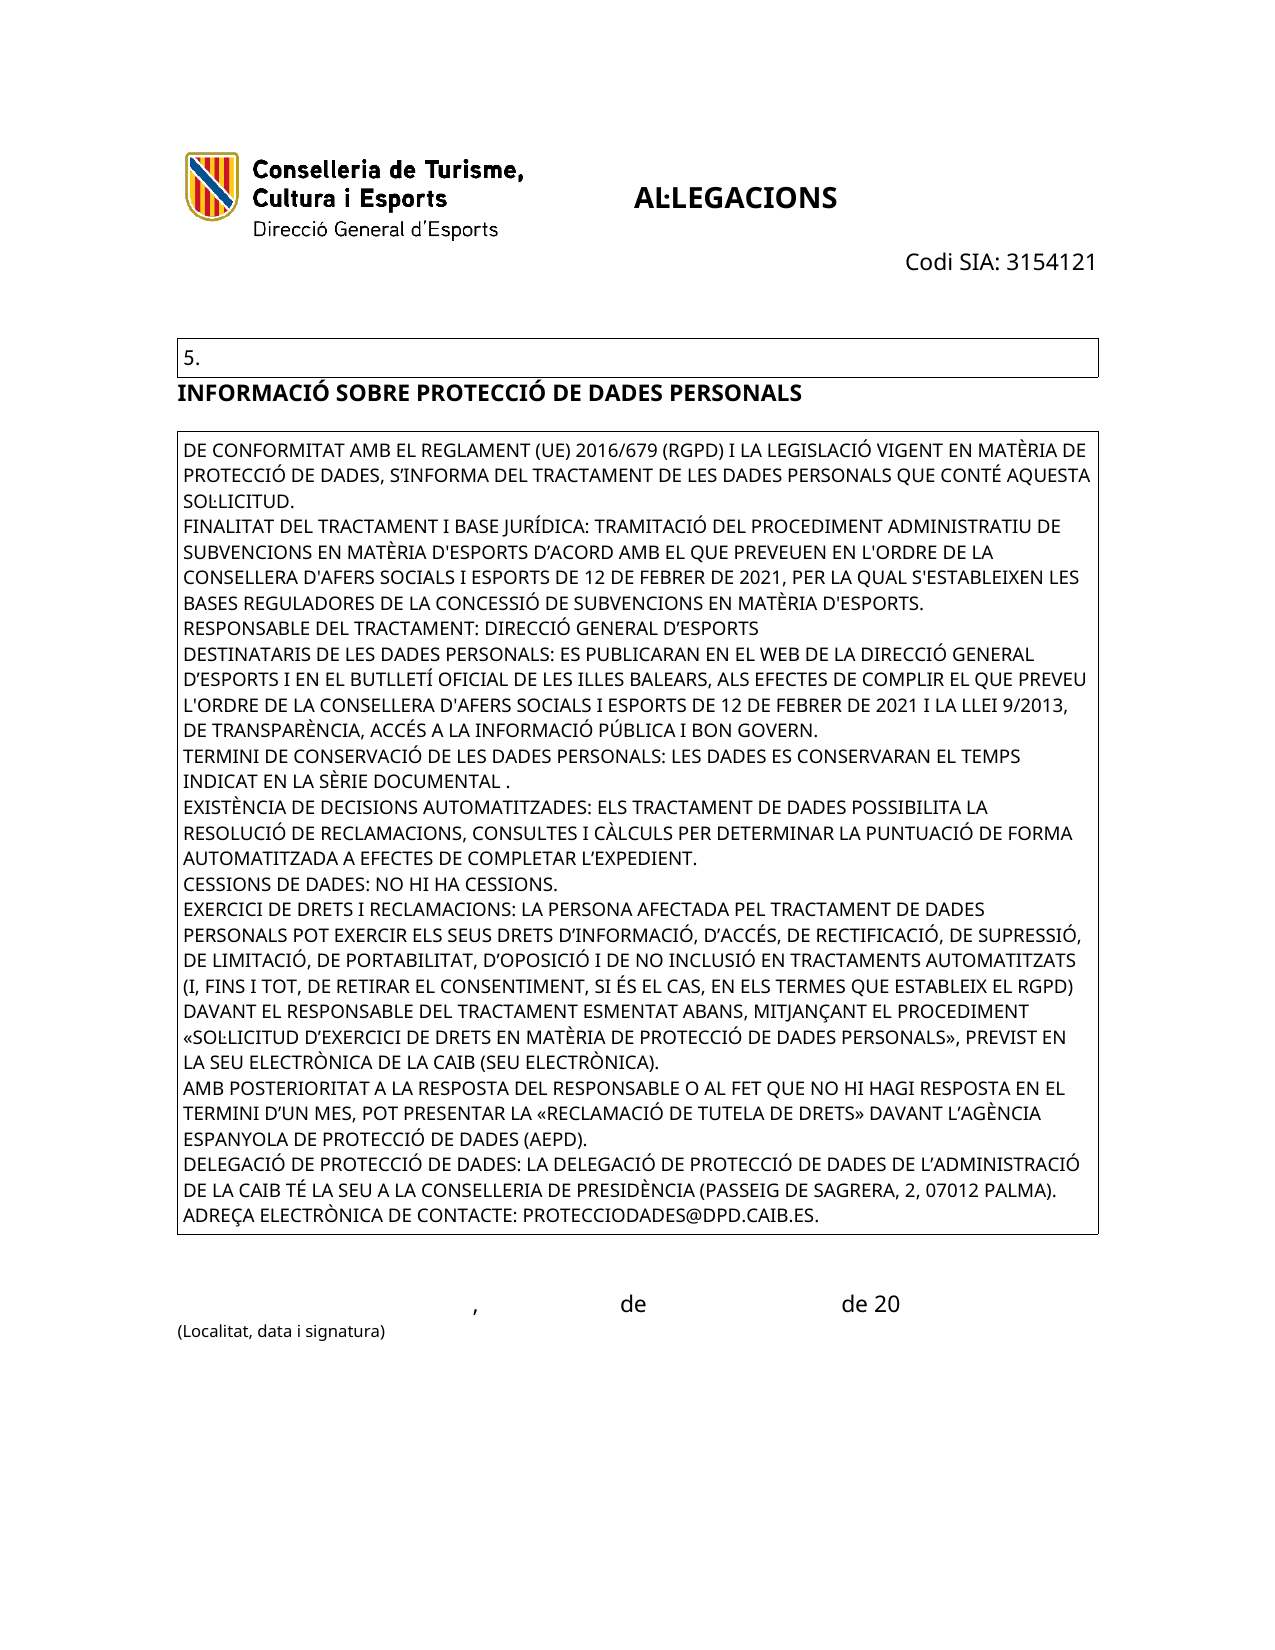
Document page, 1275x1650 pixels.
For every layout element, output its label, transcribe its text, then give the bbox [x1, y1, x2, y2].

text INFORMACIÓ SOBRE PROTECCIÓ DE DADES PERSONALS [177, 378, 1098, 408]
text (Localitat, data i signatura) [177, 1319, 1098, 1342]
table_cell 5. [178, 339, 1098, 377]
picture [177, 147, 531, 246]
table_header DE CONFORMITAT AMB EL REGLAMENT (UE) 2016/679 (RGPD) I LA LEGISLACIÓ VIGENT EN MATÈRIA DE PROTECCIÓ DE DADES, S’INFORMA DEL TRACTAMENT DE LES DADES PERSONALS QUE CONTÉ AQUESTA SOL·LICITUD. FINALITAT DEL TRACTAMENT I BASE JURÍDICA: TRAMITACIÓ DEL PROCEDIMENT ADMINISTRATIU DE SUBVENCIONS EN MATÈRIA D'ESPORTS D’ACORD AMB EL QUE PREVEUEN EN L'ORDRE DE LA CONSELLERA D'AFERS SOCIALS I ESPORTS DE 12 DE FEBRER DE 2021, PER LA QUAL S'ESTABLEIXEN LES BASES REGULADORES DE LA CONCESSIÓ DE SUBVENCIONS EN MATÈRIA D'ESPORTS. RESPONSABLE DEL TRACTAMENT: DIRECCIÓ GENERAL D’ESPORTS DESTINATARIS DE LES DADES PERSONALS: ES PUBLICARAN EN EL WEB DE LA DIRECCIÓ GENERAL D’ESPORTS I EN EL BUTLLETÍ OFICIAL DE LES ILLES BALEARS, ALS EFECTES DE COMPLIR EL QUE PREVEU L'ORDRE DE LA CONSELLERA D'AFERS SOCIALS I ESPORTS DE 12 DE FEBRER DE 2021 I LA LLEI 9/2013, DE TRANSPARÈNCIA, ACCÉS A LA INFORMACIÓ PÚBLICA I BON GOVERN. TERMINI DE CONSERVACIÓ DE LES DADES PERSONALS: LES DADES ES CONSERVARAN EL TEMPS INDICAT EN LA SÈRIE DOCUMENTAL . EXISTÈNCIA DE DECISIONS AUTOMATITZADES: ELS TRACTAMENT DE DADES POSSIBILITA LA RESOLUCIÓ DE RECLAMACIONS, CONSULTES I CÀLCULS PER DETERMINAR LA PUNTUACIÓ DE FORMA AUTOMATITZADA A EFECTES DE COMPLETAR L’EXPEDIENT. CESSIONS DE DADES: NO HI HA CESSIONS. EXERCICI DE DRETS I RECLAMACIONS: LA PERSONA AFECTADA PEL TRACTAMENT DE DADES PERSONALS POT EXERCIR ELS SEUS DRETS D’INFORMACIÓ, D’ACCÉS, DE RECTIFICACIÓ, DE SUPRESSIÓ, DE LIMITACIÓ, DE PORTABILITAT, D’OPOSICIÓ I DE NO INCLUSIÓ EN TRACTAMENTS AUTOMATITZATS (I, FINS I TOT, DE RETIRAR EL CONSENTIMENT, SI ÉS EL CAS, EN ELS TERMES QUE ESTABLEIX EL RGPD) DAVANT EL RESPONSABLE DEL TRACTAMENT ESMENTAT ABANS, MITJANÇANT EL PROCEDIMENT «SOL·LICITUD D’EXERCICI DE DRETS EN MATÈRIA DE PROTECCIÓ DE DADES PERSONALS», PREVIST EN LA SEU ELECTRÒNICA DE LA CAIB (SEU ELECTRÒNICA). AMB POSTERIORITAT A LA RESPOSTA DEL RESPONSABLE O AL FET QUE NO HI HAGI RESPOSTA EN EL TERMINI D’UN MES, POT PRESENTAR LA «RECLAMACIÓ DE TUTELA DE DRETS» DAVANT L’AGÈNCIA ESPANYOLA DE PROTECCIÓ DE DADES (AEPD). DELEGACIÓ DE PROTECCIÓ DE DADES: LA DELEGACIÓ DE PROTECCIÓ DE DADES DE L’ADMINISTRACIÓ DE LA CAIB TÉ LA SEU A LA CONSELLERIA DE PRESIDÈNCIA (PASSEIG DE SAGRERA, 2, 07012 PALMA). ADREÇA ELECTRÒNICA DE CONTACTE: PROTECCIODADES@DPD.CAIB.ES. [178, 432, 1098, 1234]
text , de de 20 [177, 1288, 1098, 1319]
